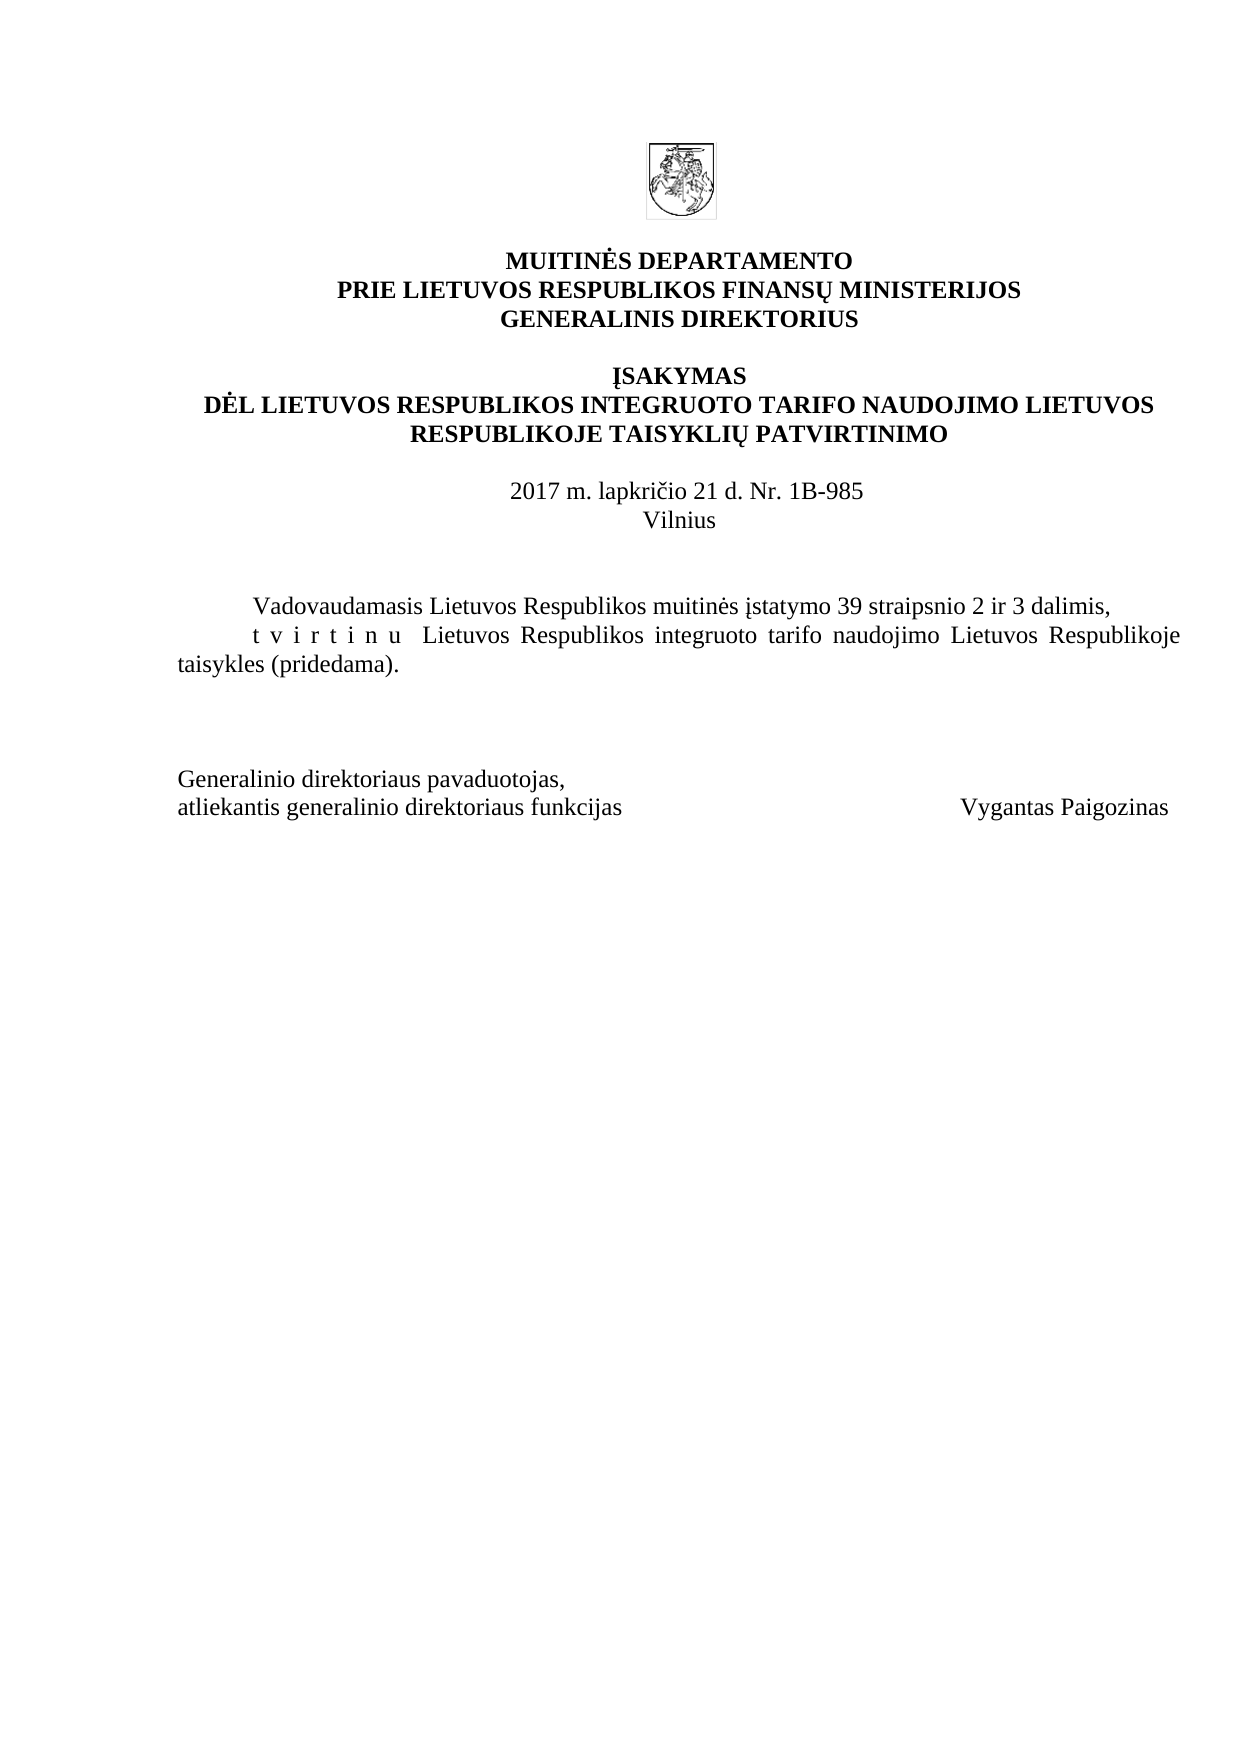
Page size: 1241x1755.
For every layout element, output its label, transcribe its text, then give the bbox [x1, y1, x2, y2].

text Vilnius [177, 505, 1181, 534]
text Vadovaudamasis Lietuvos Respublikos muitinės įstatymo 39 straipsnio 2 ir 3 dalimis, [177, 591, 1181, 620]
text atliekantis generalinio direktoriaus funkcijas Vygantas Paigozinas [177, 792, 1181, 821]
text PRIE LIETUVOS RESPUBLIKOS FINANSŲ MINISTERIJOS [177, 275, 1181, 304]
text Generalinio direktoriaus pavaduotojas, [177, 764, 1181, 792]
text GENERALINIS DIREKTORIUS [177, 304, 1181, 332]
text 2017 m. lapkričio 21 d. Nr. 1B-985 [192, 476, 1181, 505]
text t v i r t i n u Lietuvos Respublikos integruoto tarifo naudojimo Lietuvos Respublikoje taisykles (pridedama). [177, 620, 1181, 677]
text ĮSAKYMAS [177, 361, 1181, 390]
text DĖL LIETUVOS RESPUBLIKOS INTEGRUOTO TARIFO NAUDOJIMO LIETUVOS RESPUBLIKOJE TAISYKLIŲ PATVIRTINIMO [177, 390, 1181, 447]
text MUITINĖS DEPARTAMENTO [177, 246, 1181, 275]
